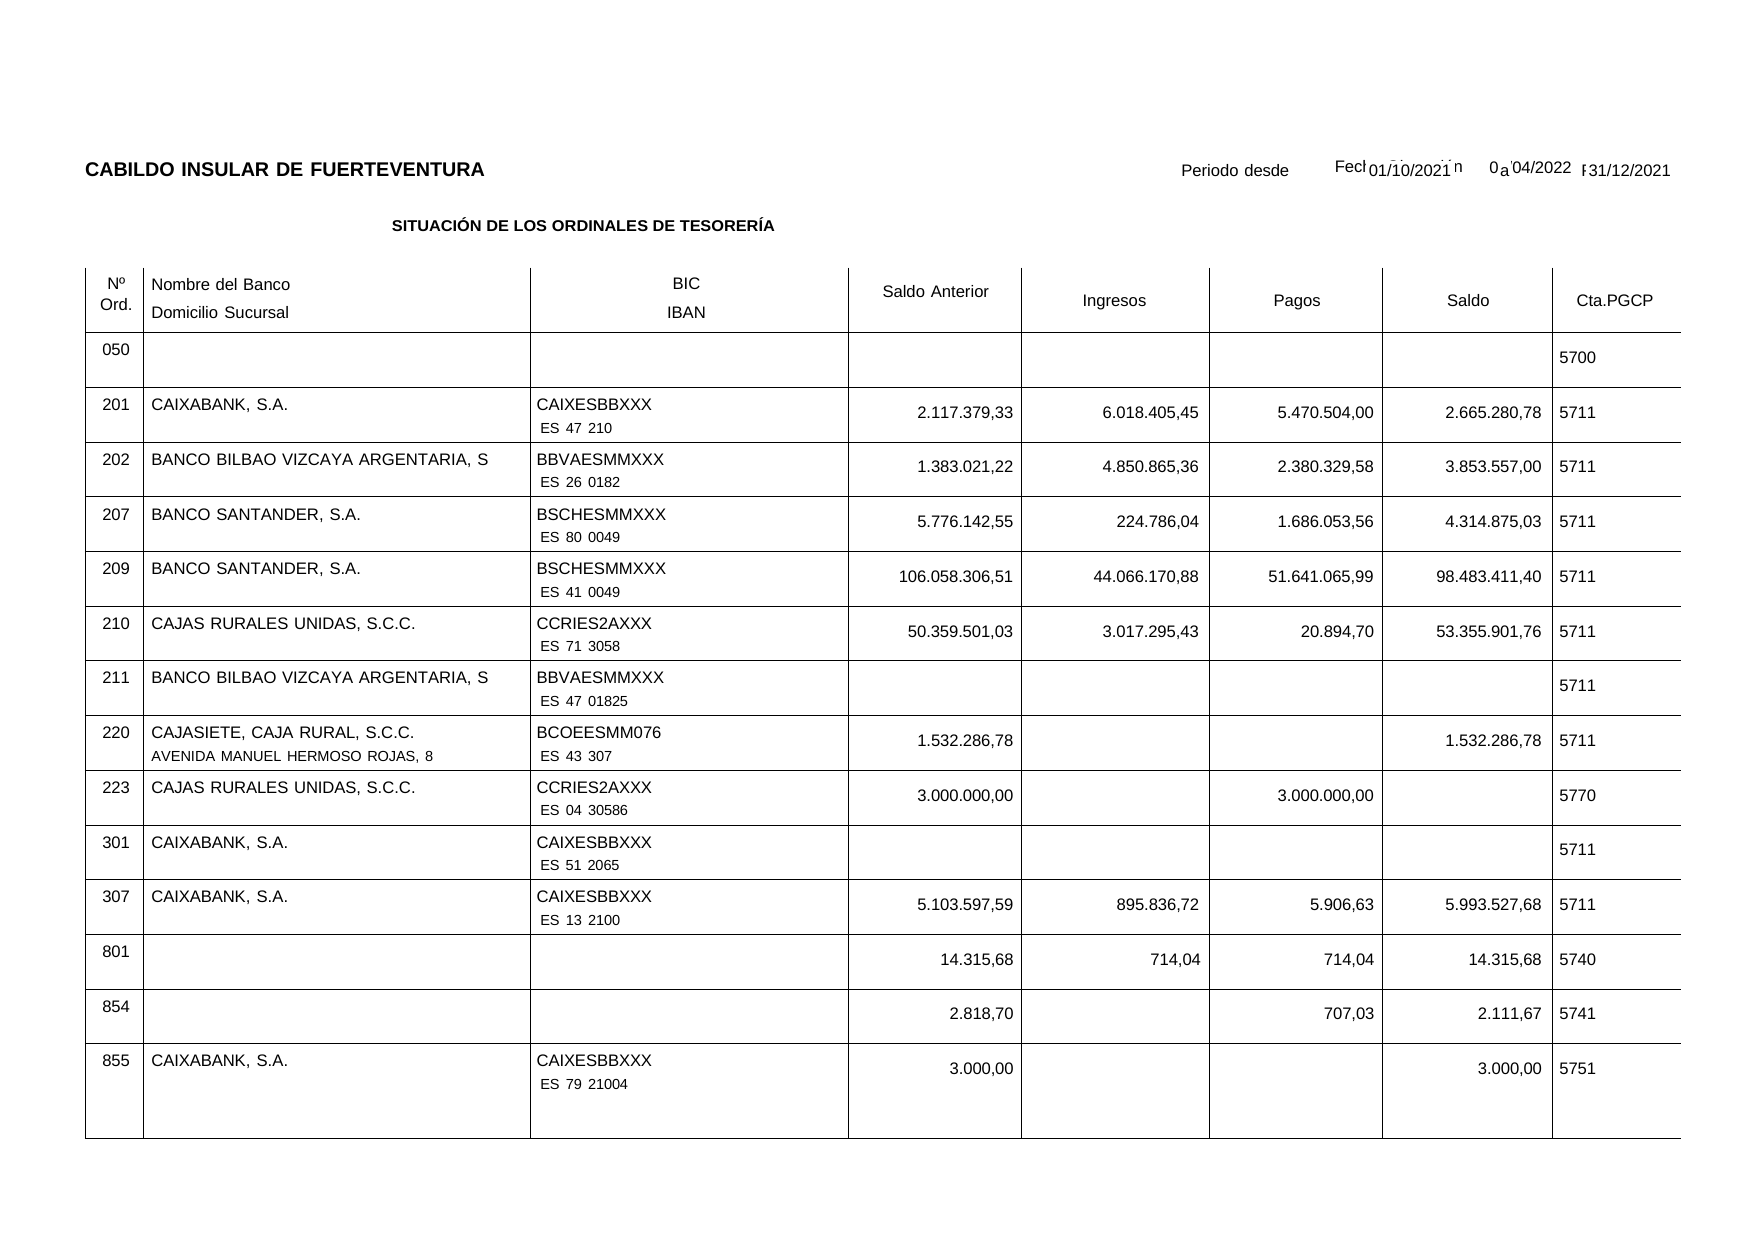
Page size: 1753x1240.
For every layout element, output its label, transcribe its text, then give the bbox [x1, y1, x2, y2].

table_cell BSCHESMMXXX ES 80 0049 [531, 497, 848, 551]
table_cell 854 [86, 990, 143, 1043]
table_cell BANCO BILBAO VIZCAYA ARGENTARIA, S [144, 661, 530, 715]
table_cell 3.000.000,00 [849, 771, 1021, 824]
table_cell [1210, 333, 1382, 387]
table_cell 53.355.901,76 [1383, 607, 1552, 660]
table_cell BANCO SANTANDER, S.A. [144, 552, 530, 606]
table_cell 211 [86, 661, 143, 715]
table_cell 2.818,70 [849, 990, 1021, 1043]
table_cell 5.906,63 [1210, 880, 1382, 934]
table_cell 210 [86, 607, 143, 660]
table_cell BSCHESMMXXX ES 41 0049 [531, 552, 848, 606]
table_cell 5711 [1553, 880, 1681, 934]
table_cell [144, 333, 530, 387]
table_cell 5711 [1553, 607, 1681, 660]
table_cell 1.532.286,78 [849, 716, 1021, 770]
table_cell 4.850.865,36 [1022, 443, 1209, 496]
table_cell 895.836,72 [1022, 880, 1209, 934]
table_header Saldo [1383, 268, 1552, 332]
table_cell [849, 826, 1021, 879]
table_cell 307 [86, 880, 143, 934]
table_cell [1022, 716, 1209, 770]
table_cell 5741 [1553, 990, 1681, 1043]
table_cell 5740 [1553, 935, 1681, 988]
table_cell BCOEESMM076 ES 43 307 [531, 716, 848, 770]
table_cell 106.058.306,51 [849, 552, 1021, 606]
table_cell [1383, 661, 1552, 715]
table_cell 050 [86, 333, 143, 387]
table_cell 6.018.405,45 [1022, 388, 1209, 442]
table_header Ingresos [1022, 268, 1209, 332]
table_header BIC IBAN [531, 268, 848, 332]
table_cell 20.894,70 [1210, 607, 1382, 660]
table_cell 3.017.295,43 [1022, 607, 1209, 660]
table_cell 50.359.501,03 [849, 607, 1021, 660]
table_cell 5.470.504,00 [1210, 388, 1382, 442]
table_cell 220 [86, 716, 143, 770]
table_cell BBVAESMMXXX ES 26 0182 [531, 443, 848, 496]
table_cell [531, 990, 848, 1043]
table_cell 5770 [1553, 771, 1681, 824]
table_cell [849, 661, 1021, 715]
table_cell 5711 [1553, 661, 1681, 715]
table_cell BANCO SANTANDER, S.A. [144, 497, 530, 551]
table_cell 5711 [1553, 716, 1681, 770]
table_cell [1022, 661, 1209, 715]
table_cell 714,04 [1210, 935, 1382, 988]
table_cell 2.111,67 [1383, 990, 1552, 1043]
table_cell 3.000,00 [1383, 1044, 1552, 1138]
table_cell 2.117.379,33 [849, 388, 1021, 442]
table_cell 207 [86, 497, 143, 551]
table_cell [1383, 771, 1552, 824]
table_cell 855 [86, 1044, 143, 1138]
table_cell 5751 [1553, 1044, 1681, 1138]
table_cell [531, 333, 848, 387]
table_cell [1022, 1044, 1209, 1138]
table_cell 3.000.000,00 [1210, 771, 1382, 824]
table_cell CAIXABANK, S.A. [144, 880, 530, 934]
table_cell 4.314.875,03 [1383, 497, 1552, 551]
table_cell 202 [86, 443, 143, 496]
table_cell [531, 935, 848, 988]
table_cell 5711 [1553, 826, 1681, 879]
table_cell BANCO BILBAO VIZCAYA ARGENTARIA, S [144, 443, 530, 496]
table_cell [144, 990, 530, 1043]
table_cell [849, 333, 1021, 387]
table_cell 5711 [1553, 443, 1681, 496]
table_cell [1383, 826, 1552, 879]
table_cell 5.776.142,55 [849, 497, 1021, 551]
table_cell CAIXABANK, S.A. [144, 1044, 530, 1138]
table_cell 714,04 [1022, 935, 1209, 988]
table_cell CAIXESBBXXX ES 79 21004 [531, 1044, 848, 1138]
table_cell 44.066.170,88 [1022, 552, 1209, 606]
table_cell 209 [86, 552, 143, 606]
table_cell 5.103.597,59 [849, 880, 1021, 934]
table_cell [1383, 333, 1552, 387]
table_cell CAIXESBBXXX ES 13 2100 [531, 880, 848, 934]
table_cell 1.383.021,22 [849, 443, 1021, 496]
table_cell 14.315,68 [849, 935, 1021, 988]
table_header Saldo Anterior [849, 268, 1021, 332]
table_cell CCRIES2AXXX ES 04 30586 [531, 771, 848, 824]
table_cell CAIXESBBXXX ES 47 210 [531, 388, 848, 442]
table_cell [1210, 1044, 1382, 1138]
table_cell 1.532.286,78 [1383, 716, 1552, 770]
table_cell 801 [86, 935, 143, 988]
table_cell 5711 [1553, 388, 1681, 442]
table_cell 5700 [1553, 333, 1681, 387]
table_cell 3.853.557,00 [1383, 443, 1552, 496]
table_cell CAIXABANK, S.A. [144, 826, 530, 879]
table_cell 301 [86, 826, 143, 879]
table_cell 14.315,68 [1383, 935, 1552, 988]
table_cell CAIXABANK, S.A. [144, 388, 530, 442]
table_cell [1022, 990, 1209, 1043]
table_cell 5.993.527,68 [1383, 880, 1552, 934]
table_cell CAJAS RURALES UNIDAS, S.C.C. [144, 607, 530, 660]
table_cell [144, 935, 530, 988]
table_cell 707,03 [1210, 990, 1382, 1043]
table_cell 3.000,00 [849, 1044, 1021, 1138]
table_cell 223 [86, 771, 143, 824]
table_cell CAJASIETE, CAJA RURAL, S.C.C. AVENIDA MANUEL HERMOSO ROJAS, 8 [144, 716, 530, 770]
table_cell 51.641.065,99 [1210, 552, 1382, 606]
table_cell 2.380.329,58 [1210, 443, 1382, 496]
table_cell 5711 [1553, 552, 1681, 606]
table_header Nombre del Banco Domicilio Sucursal [144, 268, 530, 332]
table_cell CAIXESBBXXX ES 51 2065 [531, 826, 848, 879]
table_header Nº Ord. [86, 268, 143, 332]
table_cell [1210, 716, 1382, 770]
table_cell [1210, 826, 1382, 879]
table_cell BBVAESMMXXX ES 47 01825 [531, 661, 848, 715]
table_header Pagos [1210, 268, 1382, 332]
table_cell [1022, 333, 1209, 387]
text SITUACIÓN DE LOS ORDINALES DE TESORERÍA [73, 217, 1094, 235]
table_header Cta.PGCP [1553, 268, 1681, 332]
table_cell 5711 [1553, 497, 1681, 551]
table_cell [1022, 826, 1209, 879]
table_cell 2.665.280,78 [1383, 388, 1552, 442]
table_cell [1210, 661, 1382, 715]
table_cell CAJAS RURALES UNIDAS, S.C.C. [144, 771, 530, 824]
table_cell 201 [86, 388, 143, 442]
table_cell 1.686.053,56 [1210, 497, 1382, 551]
table_cell CCRIES2AXXX ES 71 3058 [531, 607, 848, 660]
table_cell 224.786,04 [1022, 497, 1209, 551]
table_cell [1022, 771, 1209, 824]
table_cell 98.483.411,40 [1383, 552, 1552, 606]
